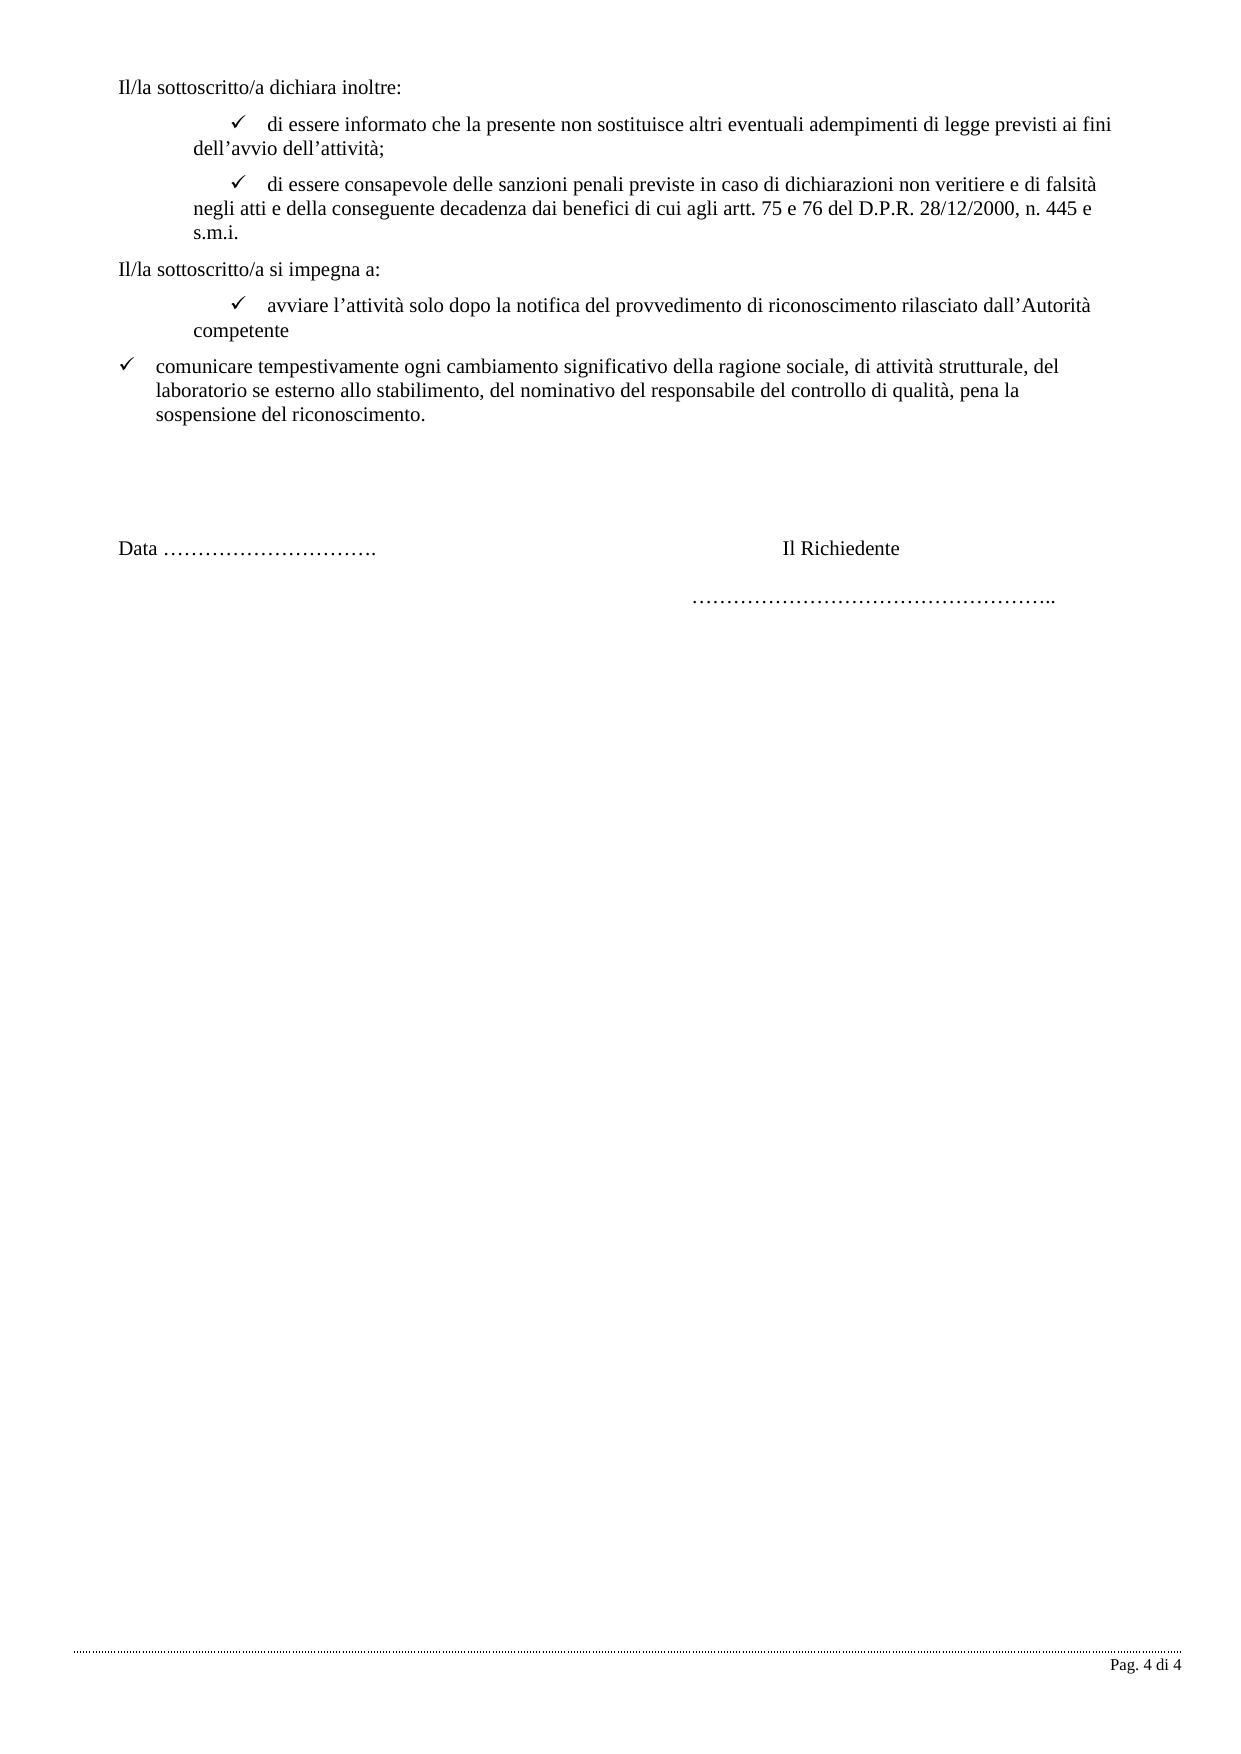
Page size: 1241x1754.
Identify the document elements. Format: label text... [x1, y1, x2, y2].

list comunicare tempestivamente ogni cambiamento significativo della ragione sociale, di attività strutturale, del laboratorio se esterno allo stabilimento, del nominativo del responsabile del controllo di qualità, pena la sospensione del riconoscimento. [118, 354, 1122, 426]
list avviare l’attività solo dopo la notifica del provvedimento di riconoscimento rilasciato dall’Autorità competente [156, 293, 1122, 342]
list di essere informato che la presente non sostituisce altri eventuali adempimenti di legge previsti ai fini dell’avvio dell’attività; [156, 112, 1122, 160]
text Il/la sottoscritto/a si impegna a: [118, 257, 1122, 281]
text Il/la sottoscritto/a dichiara inoltre: [118, 75, 1122, 99]
text …………………………………………….. [118, 584, 1122, 608]
text Data …………………………. Il Richiedente [118, 536, 1122, 560]
list di essere consapevole delle sanzioni penali previste in caso di dichiarazioni non veritiere e di falsità negli atti e della conseguente decadenza dai benefici di cui agli artt. 75 e 76 del D.P.R. 28/12/2000, n. 445 e s.m.i. [156, 172, 1122, 244]
